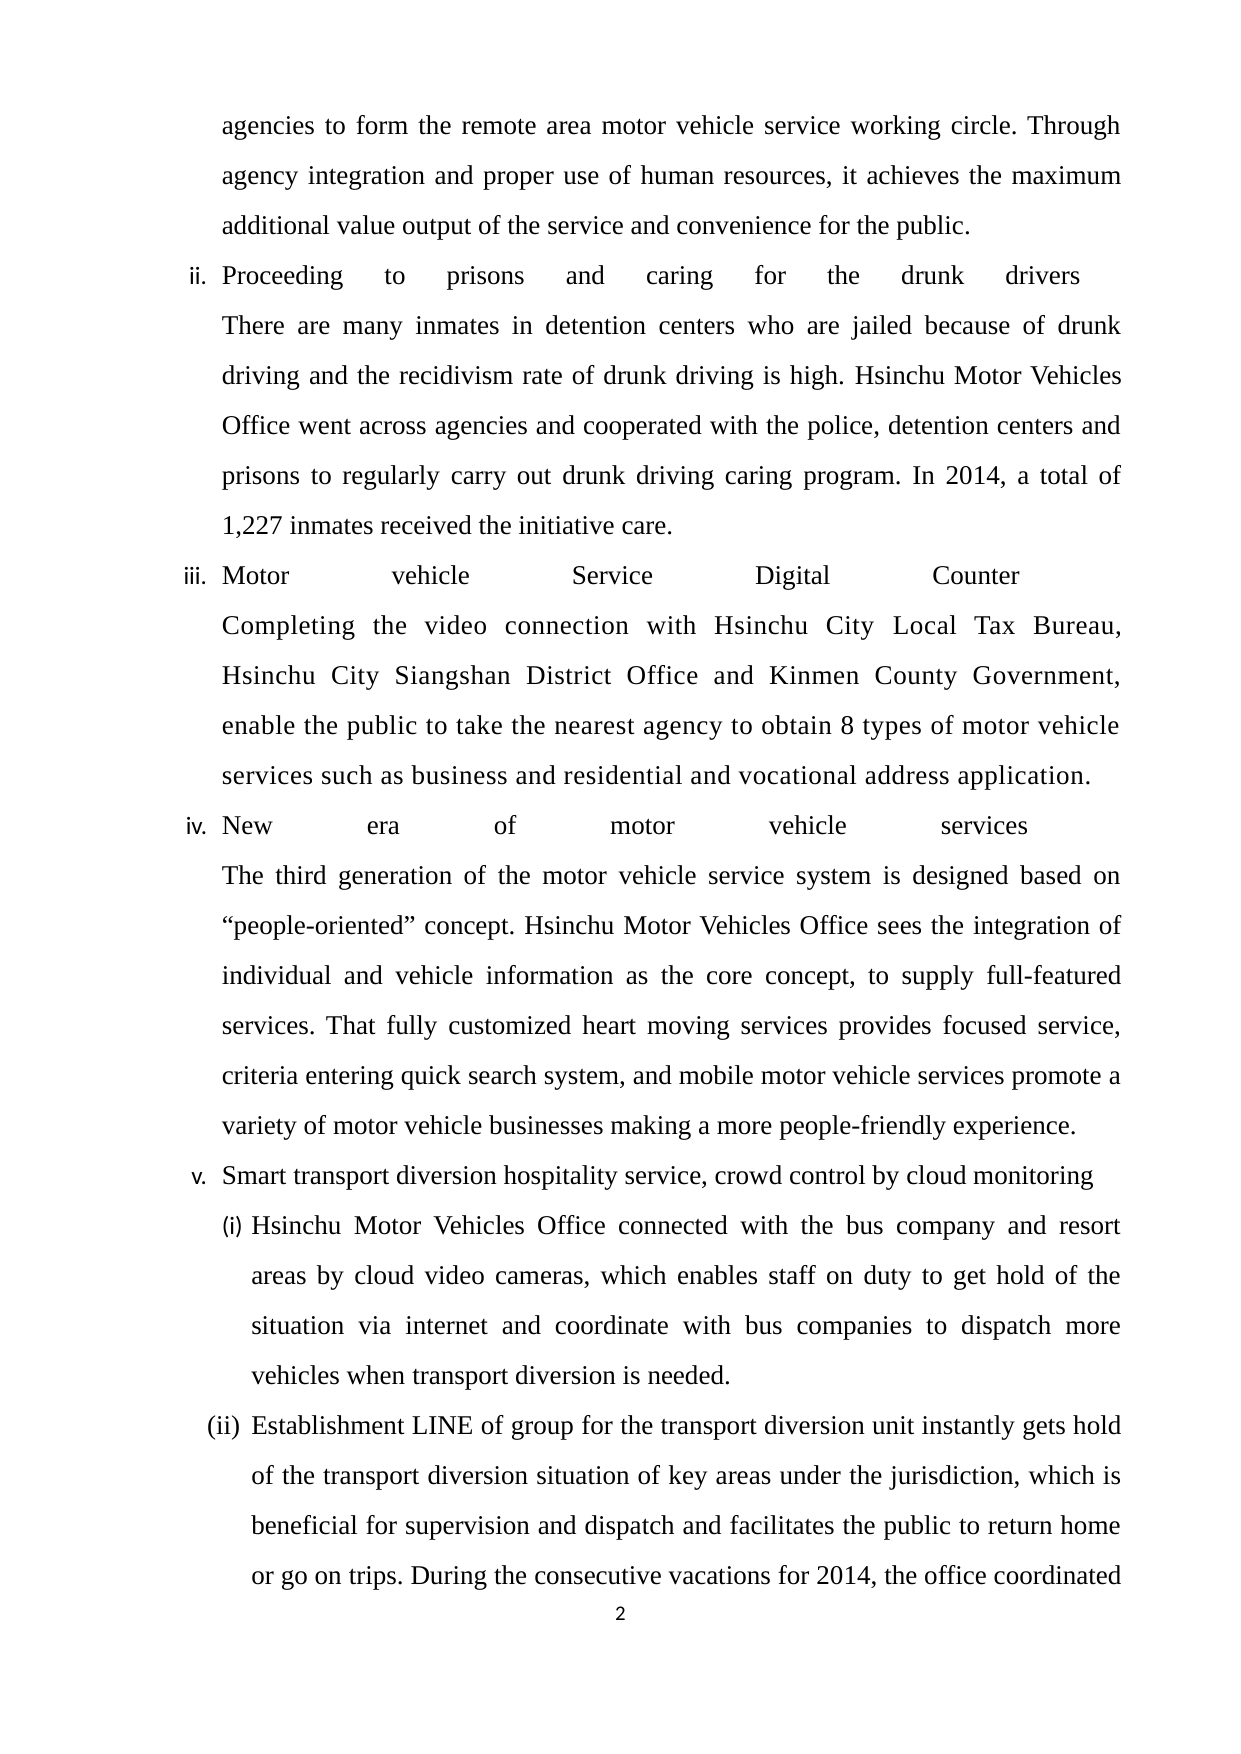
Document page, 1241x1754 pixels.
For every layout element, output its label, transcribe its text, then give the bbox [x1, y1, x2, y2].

list Motor vehicle Service Digital Counter Completing the video connection with Hsinchu City Local Tax Bureau, Hsinchu City Siangshan District Office and Kinmen County Government, enable the public to take the nearest agency to obtain 8 types of motor vehicle services such as business and residential and vocational address application. [207, 544, 1122, 794]
list agencies to form the remote area motor vehicle service working circle. Through agency integration and proper use of human resources, it achieves the maximum additional value output of the service and convenience for the public. [207, 94, 1122, 244]
list New era of motor vehicle services The third generation of the motor vehicle service system is designed based on “people-oriented” concept. Hsinchu Motor Vehicles Office sees the integration of individual and vehicle information as the core concept, to supply full-featured services. That fully customized heart moving services provides focused service, criteria entering quick search system, and mobile motor vehicle services promote a variety of motor vehicle businesses making a more people-friendly experience. [207, 794, 1122, 1144]
list Proceeding to prisons and caring for the drunk drivers There are many inmates in detention centers who are jailed because of drunk driving and the recidivism rate of drunk driving is high. Hsinchu Motor Vehicles Office went across agencies and cooperated with the police, detention centers and prisons to regularly carry out drunk driving caring program. In 2014, a total of 1,227 inmates received the initiative care. [207, 244, 1122, 544]
list Hsinchu Motor Vehicles Office connected with the bus company and resort areas by cloud video cameras, which enables staff on duty to get hold of the situation via internet and coordinate with bus companies to dispatch more vehicles when transport diversion is needed. [222, 1194, 1122, 1394]
list Establishment LINE of group for the transport diversion unit instantly gets hold of the transport diversion situation of key areas under the jurisdiction, which is beneficial for supervision and dispatch and facilitates the public to return home or go on trips. During the consecutive vacations for 2014, the office coordinated [207, 1394, 1122, 1594]
list Smart transport diversion hospitality service, crowd control by cloud monitoring [207, 1144, 1122, 1194]
